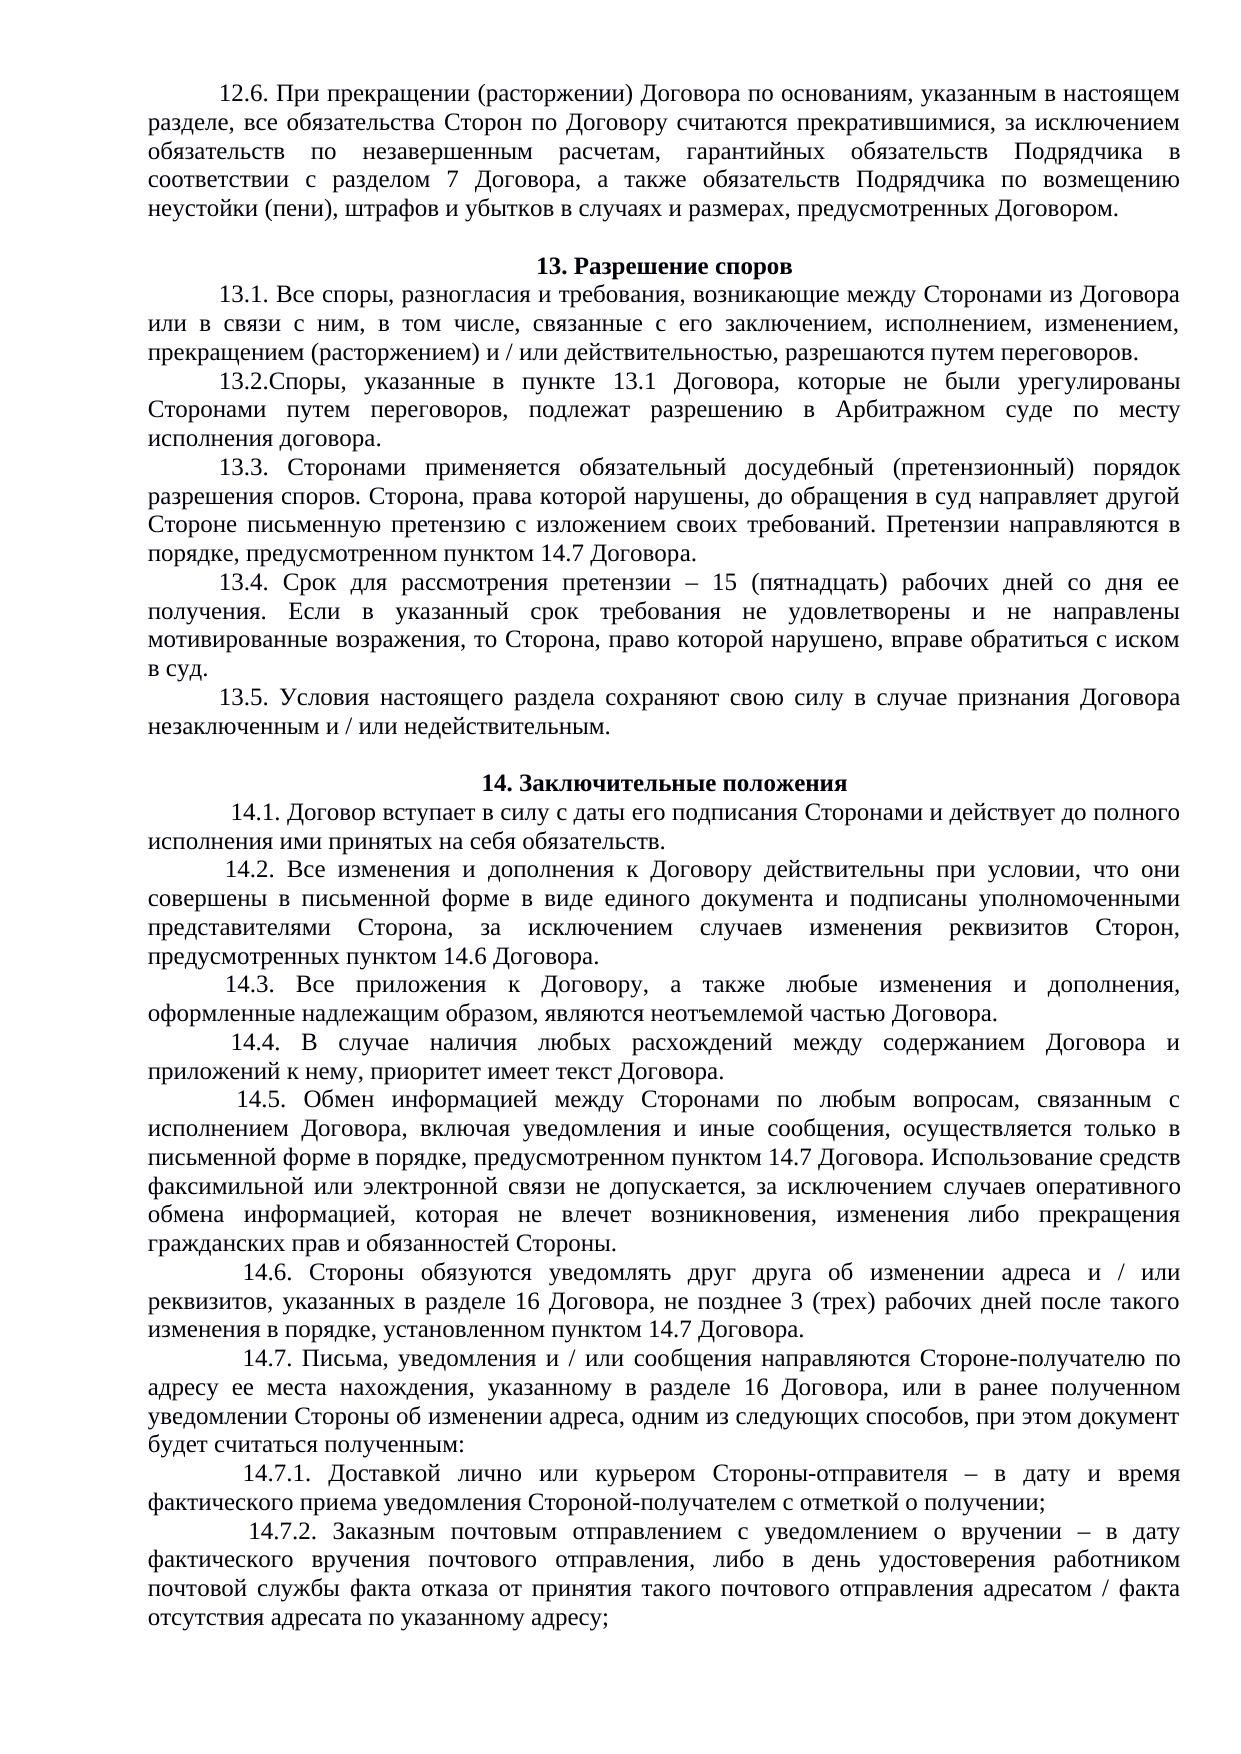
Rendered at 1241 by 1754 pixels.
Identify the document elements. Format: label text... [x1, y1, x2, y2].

list 13.1. Все споры, разногласия и требования, возникающие между Сторонами из Договора или в связи с ним, в том числе, связанные с его заключением, исполнением, изменением, прекращением (расторжением) и / или действительностью, разрешаются путем переговоров. [148, 279, 1181, 366]
list 14.7.1. Доставкой лично или курьером Стороны-отправителя – в дату и время фактического приема уведомления Стороной-получателем с отметкой о получении; [148, 1458, 1181, 1516]
list 13.5. Условия настоящего раздела сохраняют свою силу в случае признания Договора незаключенным и / или недействительным. [148, 682, 1181, 739]
list 12.6. При прекращении (расторжении) Договора по основаниям, указанным в настоящем разделе, все обязательства Сторон по Договору считаются прекратившимися, за исключением обязательств по незавершенным расчетам, гарантийных обязательств Подрядчика в соответствии с разделом 7 Договора, а также обязательств Подрядчика по возмещению неустойки (пени), штрафов и убытков в случаях и размерах, предусмотренных Договором. [148, 78, 1181, 222]
list 14.6. Стороны обязуются уведомлять друг друга об изменении адреса и / или реквизитов, указанных в разделе 16 Договора, не позднее 3 (трех) рабочих дней после такого изменения в порядке, установленном пунктом 14.7 Договора. [148, 1257, 1181, 1343]
list 13.2.Споры, указанные в пункте 13.1 Договора, которые не были урегулированы Сторонами путем переговоров, подлежат разрешению в Арбитражном суде по месту исполнения договора. [148, 366, 1181, 452]
list 13.3. Сторонами применяется обязательный досудебный (претензионный) порядок разрешения споров. Сторона, права которой нарушены, до обращения в суд направляет другой Стороне письменную претензию с изложением своих требований. Претензии направляются в порядке, предусмотренном пунктом 14.7 Договора. [148, 452, 1181, 567]
list 13. Разрешение споров [148, 251, 1181, 279]
list 14. Заключительные положения [148, 768, 1181, 797]
list 14.1. Договор вступает в силу с даты его подписания Сторонами и действует до полного исполнения ими принятых на себя обязательств. [148, 797, 1181, 854]
list 14.7. Письма, уведомления и / или сообщения направляются Стороне-получателю по адресу ее места нахождения, указанному в разделе 16 Договора, или в ранее полученном уведомлении Стороны об изменении адреса, одним из следующих способов, при этом документ будет считаться полученным: [148, 1343, 1181, 1458]
list 14.7.2. Заказным почтовым отправлением с уведомлением о вручении – в дату фактического вручения почтового отправления, либо в день удостоверения работником почтовой службы факта отказа от принятия такого почтового отправления адресатом / факта отсутствия адресата по указанному адресу; [148, 1516, 1181, 1631]
list 14.4. В случае наличия любых расхождений между содержанием Договора и приложений к нему, приоритет имеет текст Договора. [148, 1027, 1181, 1084]
list 14.5. Обмен информацией между Сторонами по любым вопросам, связанным с исполнением Договора, включая уведомления и иные сообщения, осуществляется только в письменной форме в порядке, предусмотренном пунктом 14.7 Договора. Использование средств факсимильной или электронной связи не допускается, за исключением случаев оперативного обмена информацией, которая не влечет возникновения, изменения либо прекращения гражданских прав и обязанностей Стороны. [148, 1084, 1181, 1257]
list 14.2. Все изменения и дополнения к Договору действительны при условии, что они совершены в письменной форме в виде единого документа и подписаны уполномоченными представителями Сторона, за исключением случаев изменения реквизитов Сторон, предусмотренных пунктом 14.6 Договора. [148, 854, 1181, 969]
list 14.3. Все приложения к Договору, а также любые изменения и дополнения, оформленные надлежащим образом, являются неотъемлемой частью Договора. [148, 969, 1181, 1027]
list 13.4. Срок для рассмотрения претензии – 15 (пятнадцать) рабочих дней со дня ее получения. Если в указанный срок требования не удовлетворены и не направлены мотивированные возражения, то Сторона, право которой нарушено, вправе обратиться с иском в суд. [148, 567, 1181, 682]
